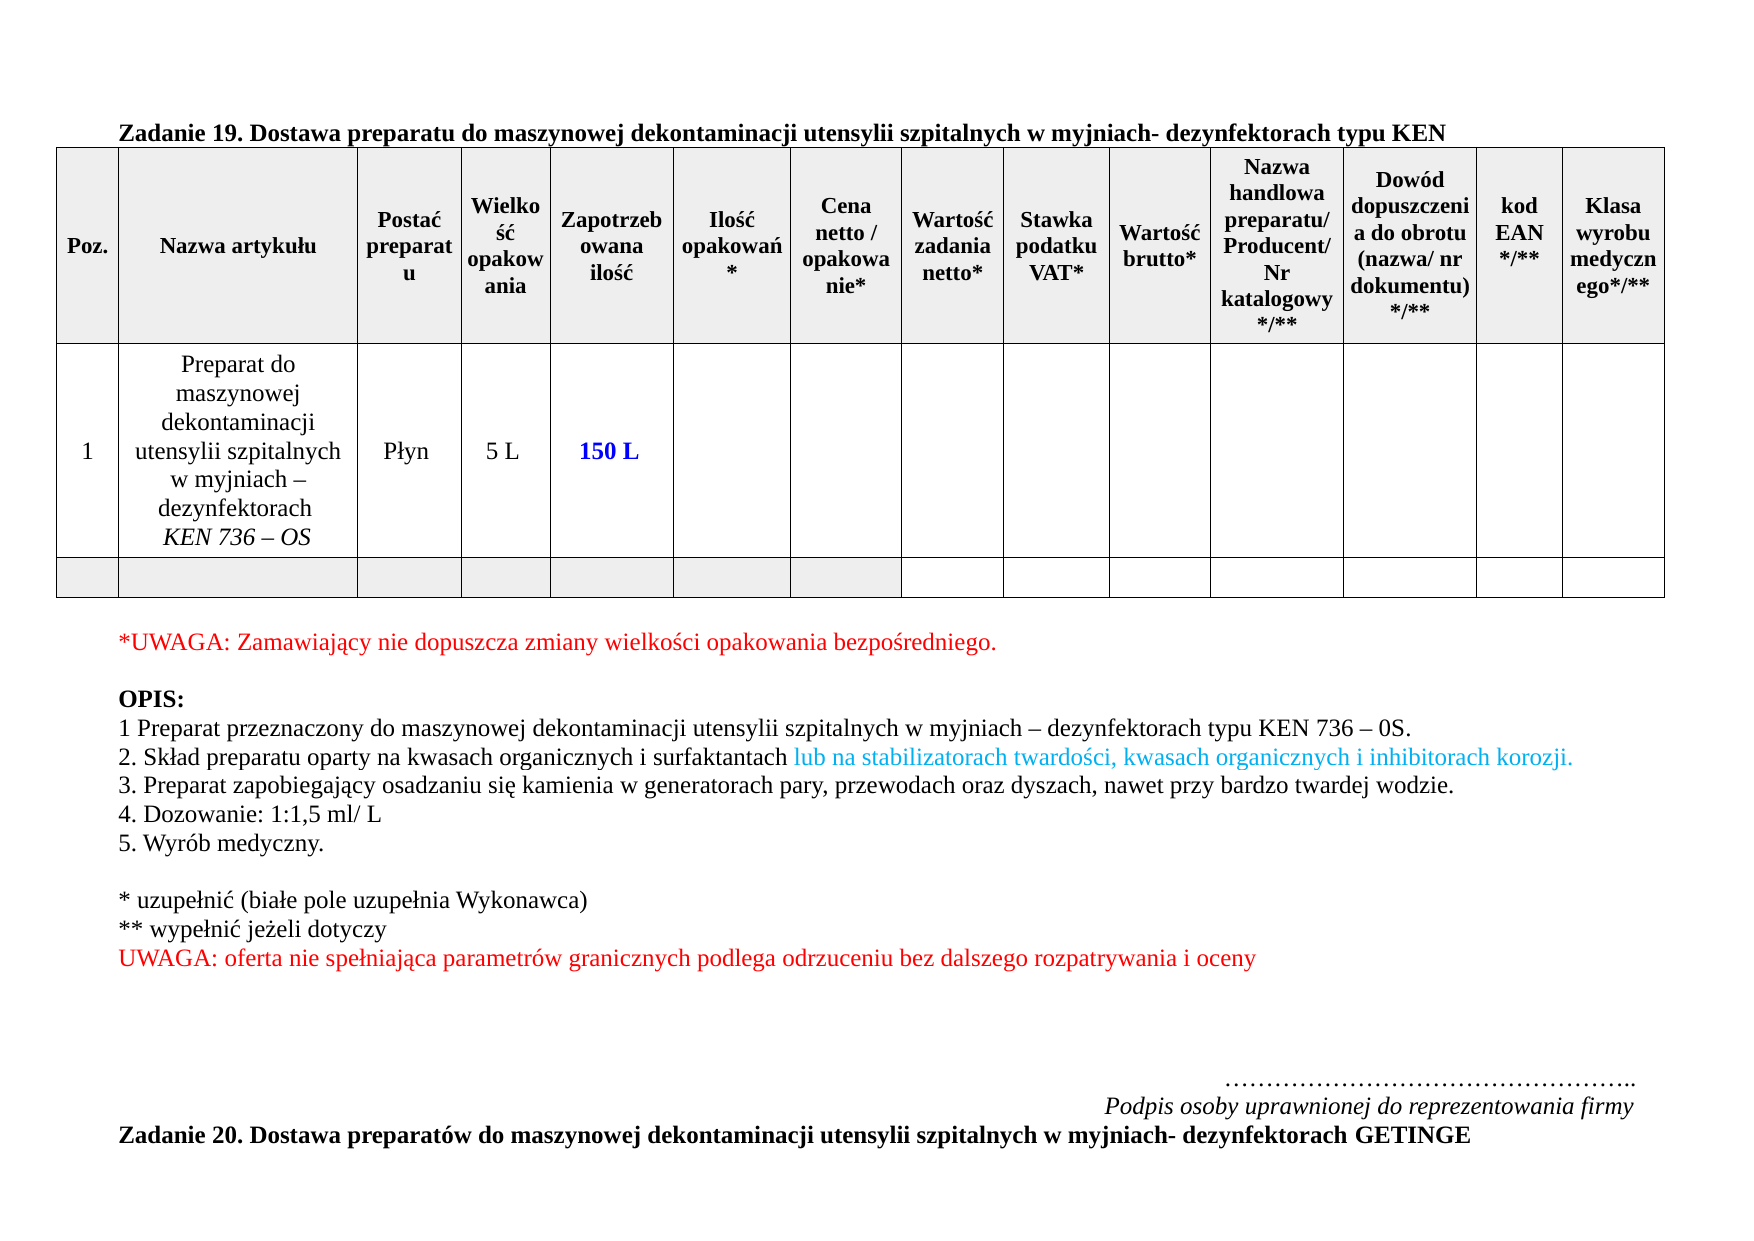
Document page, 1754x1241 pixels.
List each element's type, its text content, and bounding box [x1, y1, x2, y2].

table_cell 1 [57, 344, 118, 557]
table_cell [119, 558, 357, 597]
table_header Dowód dopuszczenia do obrotu (nazwa/ nr dokumentu)*/** [1344, 148, 1476, 343]
text 5. Wyrób medyczny. [118, 828, 1636, 857]
text Zadanie 20. Dostawa preparatów do maszynowej dekontaminacji utensylii szpitalnych w myjniach- dezynfektorach GETINGE [118, 1120, 1636, 1149]
table_header Nazwa handlowa preparatu/ Producent/ Nr katalogowy*/** [1211, 148, 1343, 343]
table_header kod EAN */** [1477, 148, 1562, 343]
table_cell [1344, 344, 1476, 557]
text 1 Preparat przeznaczony do maszynowej dekontaminacji utensylii szpitalnych w myjniach – dezynfektorach typu KEN 736 – 0S. [118, 713, 1636, 742]
table_header Nazwa artykułu [119, 148, 357, 343]
table_cell [1477, 344, 1562, 557]
text ………………………………………….. [118, 1063, 1636, 1091]
table_cell Płyn [358, 344, 461, 557]
table_header Cena netto / opakowanie* [791, 148, 901, 343]
table_header Poz. [57, 148, 118, 343]
table_cell [1110, 344, 1210, 557]
text UWAGA: oferta nie spełniająca parametrów granicznych podlega odrzuceniu bez dalszego rozpatrywania i oceny [118, 943, 1636, 972]
table_cell [1004, 344, 1109, 557]
text Podpis osoby uprawnionej do reprezentowania firmy [118, 1091, 1636, 1120]
table_cell [902, 344, 1003, 557]
table_cell [791, 558, 901, 597]
text 4. Dozowanie: 1:1,5 ml/ L [118, 799, 1636, 828]
table_header Zapotrzebowana ilość [551, 148, 673, 343]
table_cell [358, 558, 461, 597]
table_header Ilość opakowań* [674, 148, 790, 343]
table_header Wartość zadania netto* [902, 148, 1003, 343]
text OPIS: [118, 684, 1636, 713]
table_cell [674, 558, 790, 597]
text 2. Skład preparatu oparty na kwasach organicznych i surfaktantach lub na stabilizatorach twardości, kwasach organicznych i inhibitorach korozji. [118, 742, 1636, 770]
table_cell [1563, 344, 1664, 557]
text 3. Preparat zapobiegający osadzaniu się kamienia w generatorach pary, przewodach oraz dyszach, nawet przy bardzo twardej wodzie. [118, 770, 1636, 799]
text *UWAGA: Zamawiający nie dopuszcza zmiany wielkości opakowania bezpośredniego. [118, 627, 1636, 655]
table_cell [1211, 344, 1343, 557]
text Zadanie 19. Dostawa preparatu do maszynowej dekontaminacji utensylii szpitalnych w myjniach- dezynfektorach typu KEN [118, 118, 1636, 147]
table_cell [1344, 558, 1476, 597]
text ** wypełnić jeżeli dotyczy [118, 914, 1636, 943]
table_cell [462, 558, 550, 597]
table_cell [791, 344, 901, 557]
table_header Stawka podatku VAT* [1004, 148, 1109, 343]
table_header Klasa wyrobu medycznego*/** [1563, 148, 1664, 343]
table_cell [1110, 558, 1210, 597]
table_header Postać preparatu [358, 148, 461, 343]
table_cell Preparat do maszynowej dekontaminacji utensylii szpitalnych w myjniach – dezynfektorach KEN 736 – OS [119, 344, 357, 557]
table_cell [551, 558, 673, 597]
table_header Wielkość opakowania [462, 148, 550, 343]
table_cell [1563, 558, 1664, 597]
table_cell [1004, 558, 1109, 597]
table_cell 150 L [551, 344, 673, 557]
table_cell [1477, 558, 1562, 597]
table_cell [674, 344, 790, 557]
table_cell [902, 558, 1003, 597]
table_cell [57, 558, 118, 597]
table_cell [1211, 558, 1343, 597]
text * uzupełnić (białe pole uzupełnia Wykonawca) [118, 885, 1636, 914]
table_cell 5 L [462, 344, 550, 557]
table_header Wartość brutto* [1110, 148, 1210, 343]
